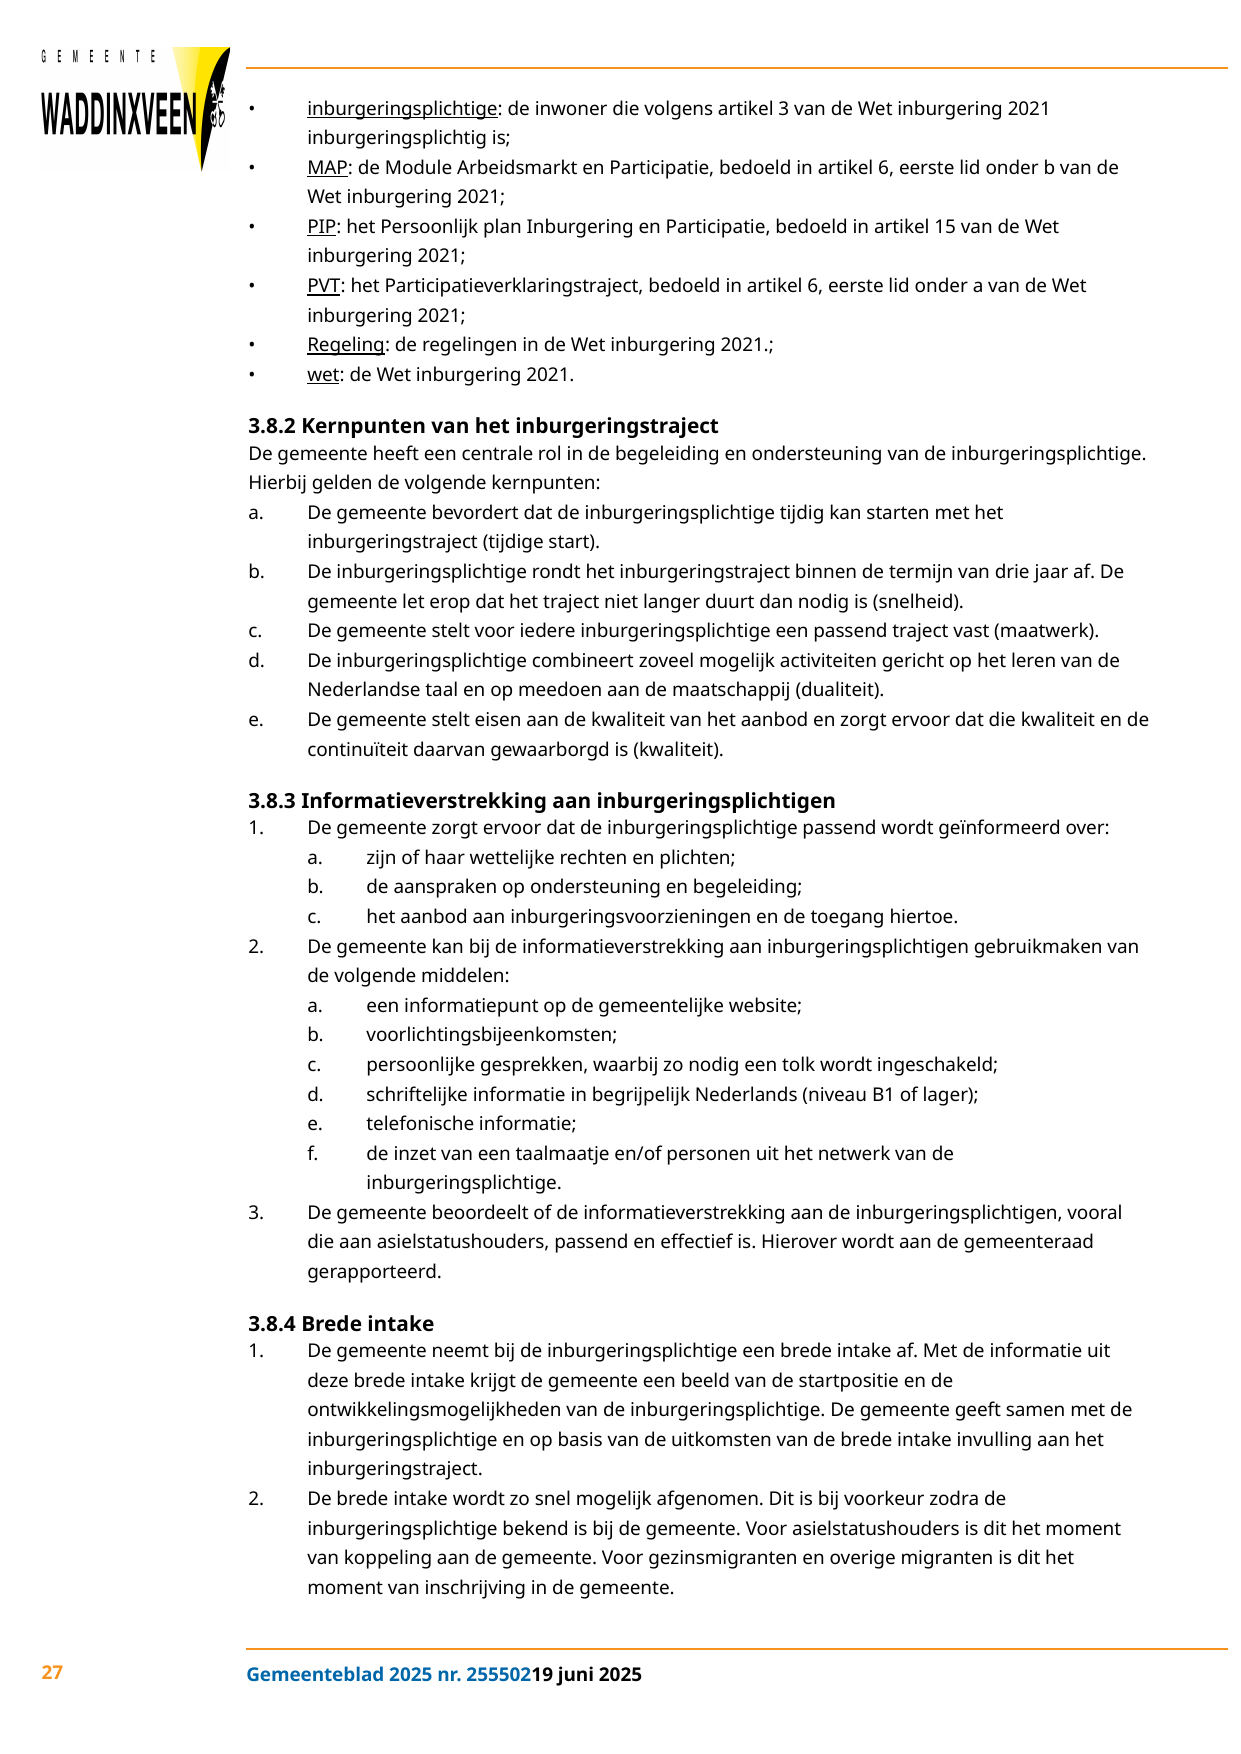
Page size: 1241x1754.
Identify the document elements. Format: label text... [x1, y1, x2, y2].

list PIP: het Persoonlijk plan Inburgering en Participatie, bedoeld in artikel 15 van de Wet inburgering 2021; [248, 213, 1152, 268]
list een informatiepunt op de gemeentelijke website; [307, 992, 1152, 1018]
list zijn of haar wettelijke rechten en plichten; [307, 844, 1152, 870]
list De gemeente stelt voor iedere inburgeringsplichtige een passend traject vast (maatwerk). [248, 617, 1152, 643]
list inburgeringsplichtige: de inwoner die volgens artikel 3 van de Wet inburgering 2021 inburgeringsplichtig is; [248, 95, 1152, 150]
list De gemeente bevordert dat de inburgeringsplichtige tijdig kan starten met het inburgeringstraject (tijdige start). [248, 499, 1152, 554]
list voorlichtingsbijeenkomsten; [307, 1022, 1152, 1047]
list MAP: de Module Arbeidsmarkt en Participatie, bedoeld in artikel 6, eerste lid onder b van de Wet inburgering 2021; [248, 154, 1152, 209]
list De gemeente beoordeelt of de informatieverstrekking aan de inburgeringsplichtigen, vooral die aan asielstatushouders, passend en effectief is. Hierover wordt aan de gemeenteraad gerapporteerd. [248, 1199, 1152, 1284]
list De gemeente kan bij de informatieverstrekking aan inburgeringsplichtigen gebruikmaken van de volgende middelen: [248, 933, 1152, 988]
list telefonische informatie; [307, 1110, 1152, 1136]
list De inburgeringsplichtige combineert zoveel mogelijk activiteiten gericht op het leren van de Nederlandse taal en op meedoen aan de maatschappij (dualiteit). [248, 647, 1152, 702]
list wet: de Wet inburgering 2021. [248, 361, 1152, 387]
list de aanspraken op ondersteuning en begeleiding; [307, 874, 1152, 899]
list De gemeente neemt bij de inburgeringsplichtige een brede intake af. Met de informatie uit deze brede intake krijgt de gemeente een beeld van de startpositie en de ontwikkelingsmogelijkheden van de inburgeringsplichtige. De gemeente geeft samen met de inburgeringsplichtige en op basis van de uitkomsten van de brede intake invulling aan het inburgeringstraject. [248, 1337, 1152, 1481]
text 3.8.3 Informatieverstrekking aan inburgeringsplichtigen [248, 786, 1152, 814]
list De gemeente stelt eisen aan de kwaliteit van het aanbod en zorgt ervoor dat die kwaliteit en de continuïteit daarvan gewaarborgd is (kwaliteit). [248, 706, 1152, 761]
text 3.8.4 Brede intake [248, 1309, 1152, 1337]
picture [41, 47, 231, 172]
text 3.8.2 Kernpunten van het inburgeringstraject [248, 411, 1152, 440]
list de inzet van een taalmaatje en/of personen uit het netwerk van de inburgeringsplichtige. [307, 1140, 1152, 1195]
list De brede intake wordt zo snel mogelijk afgenomen. Dit is bij voorkeur zodra de inburgeringsplichtige bekend is bij de gemeente. Voor asielstatushouders is dit het moment van koppeling aan de gemeente. Voor gezinsmigranten en overige migranten is dit het moment van inschrijving in de gemeente. [248, 1485, 1152, 1599]
list schriftelijke informatie in begrijpelijk Nederlands (niveau B1 of lager); [307, 1081, 1152, 1107]
list De inburgeringsplichtige rondt het inburgeringstraject binnen de termijn van drie jaar af. De gemeente let erop dat het traject niet langer duurt dan nodig is (snelheid). [248, 558, 1152, 613]
list Regeling: de regelingen in de Wet inburgering 2021.; [248, 331, 1152, 357]
list persoonlijke gesprekken, waarbij zo nodig een tolk wordt ingeschakeld; [307, 1051, 1152, 1077]
text De gemeente heeft een centrale rol in de begeleiding en ondersteuning van de inburgeringsplichtige. Hierbij gelden de volgende kernpunten: [248, 440, 1152, 495]
list De gemeente zorgt ervoor dat de inburgeringsplichtige passend wordt geïnformeerd over: [248, 814, 1152, 840]
list het aanbod aan inburgeringsvoorzieningen en de toegang hiertoe. [307, 903, 1152, 929]
list PVT: het Participatieverklaringstraject, bedoeld in artikel 6, eerste lid onder a van de Wet inburgering 2021; [248, 272, 1152, 328]
